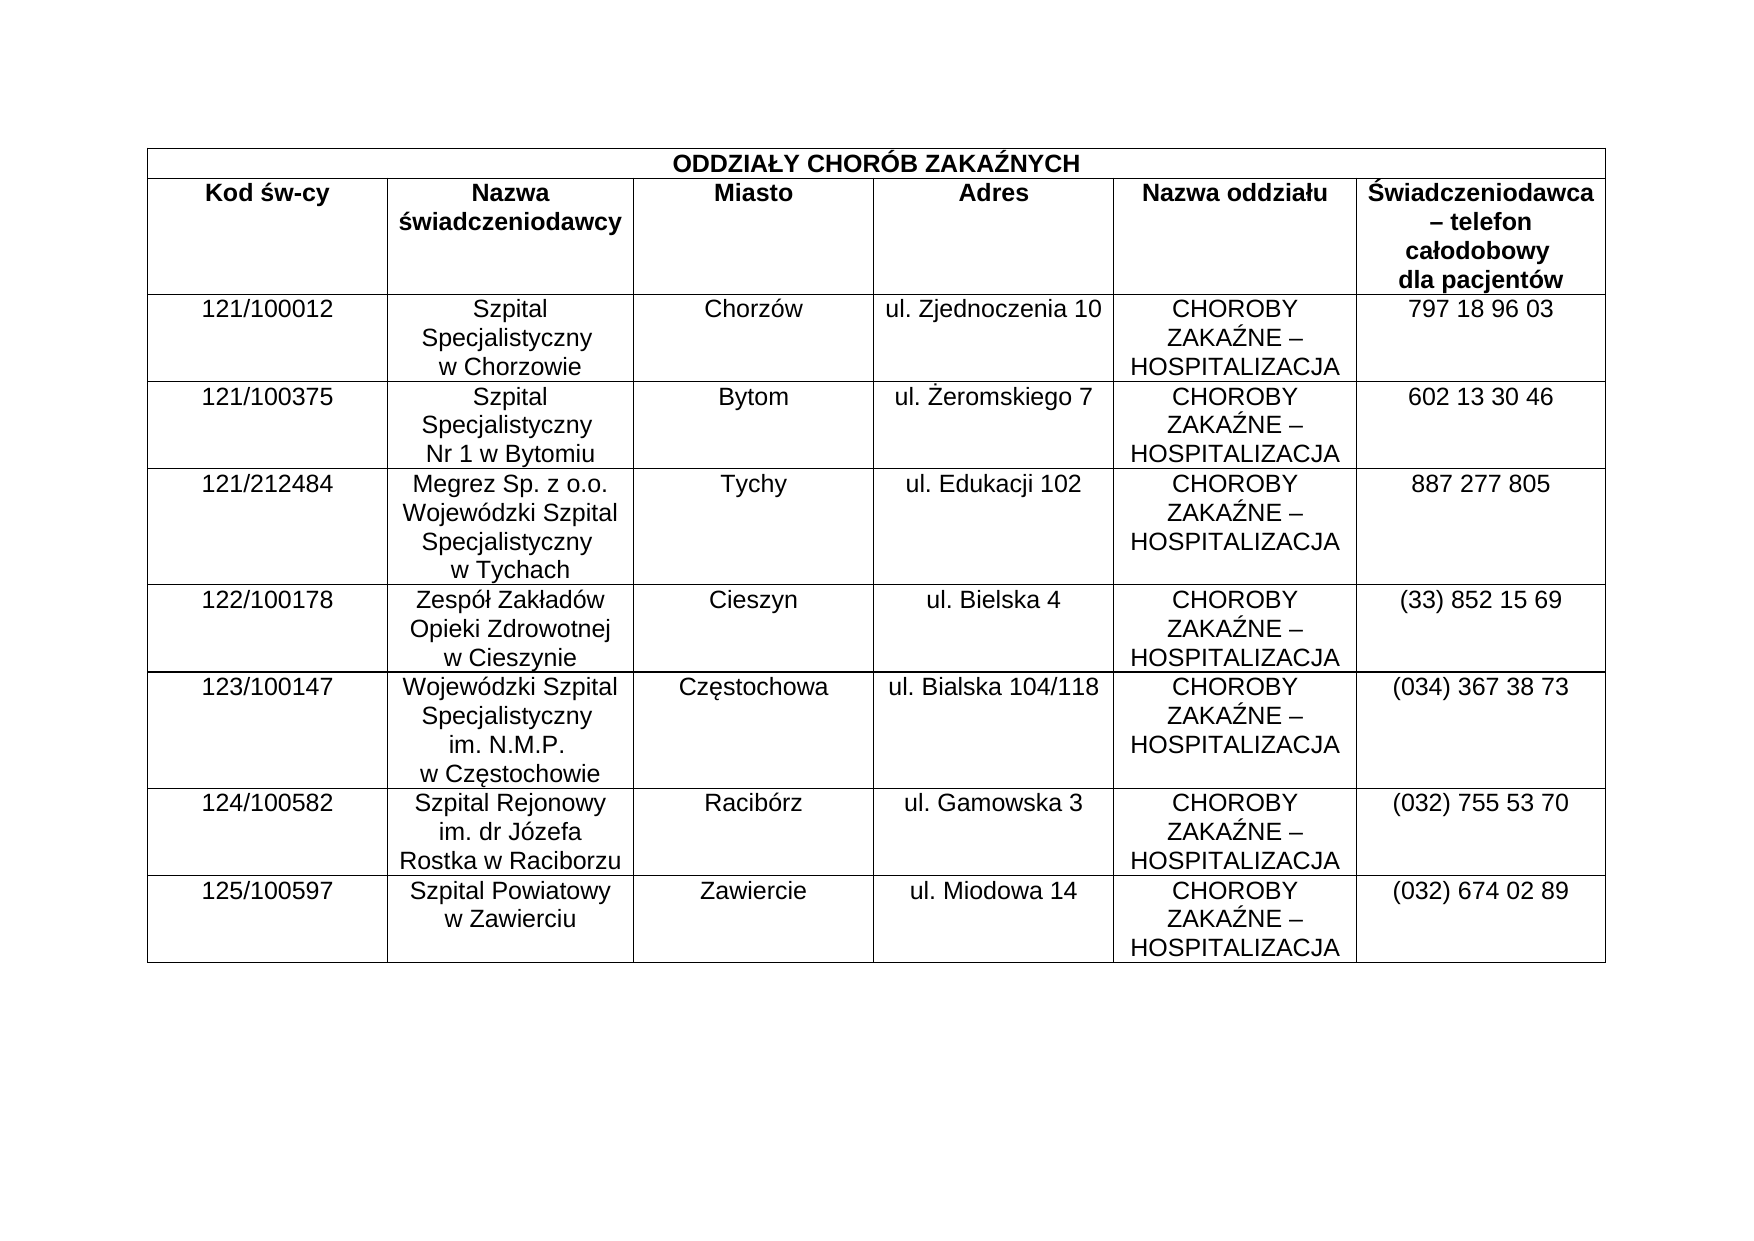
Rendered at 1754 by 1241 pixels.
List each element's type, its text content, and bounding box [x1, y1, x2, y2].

table_cell Miasto [634, 179, 873, 293]
table_cell 125/100597 [148, 876, 387, 962]
table_cell (33) 852 15 69 [1357, 585, 1605, 671]
table_cell CHOROBY ZAKAŹNE – HOSPITALIZACJA [1114, 382, 1356, 468]
table_cell CHOROBY ZAKAŹNE – HOSPITALIZACJA [1114, 876, 1356, 962]
table_cell Zawiercie [634, 876, 873, 962]
table_cell 123/100147 [148, 673, 387, 787]
table_cell 887 277 805 [1357, 469, 1605, 584]
table_cell (032) 755 53 70 [1357, 789, 1605, 875]
table_cell (034) 367 38 73 [1357, 673, 1605, 787]
table_cell (032) 674 02 89 [1357, 876, 1605, 962]
table_cell Szpital Specjalistyczny w Chorzowie [388, 295, 633, 381]
table_cell Megrez Sp. z o.o. Wojewódzki Szpital Specjalistyczny w Tychach [388, 469, 633, 584]
table_cell Nazwa oddziału [1114, 179, 1356, 293]
table_cell Zespół Zakładów Opieki Zdrowotnej w Cieszynie [388, 585, 633, 671]
table_header ODDZIAŁY CHORÓB ZAKAŹNYCH [148, 149, 1605, 177]
table_cell CHOROBY ZAKAŹNE – HOSPITALIZACJA [1114, 789, 1356, 875]
table_cell Bytom [634, 382, 873, 468]
table_cell 121/212484 [148, 469, 387, 584]
table_cell ul. Bialska 104/118 [874, 673, 1113, 787]
table_cell CHOROBY ZAKAŹNE – HOSPITALIZACJA [1114, 469, 1356, 584]
table_cell ul. Zjednoczenia 10 [874, 295, 1113, 381]
table_cell Wojewódzki Szpital Specjalistyczny im. N.M.P. w Częstochowie [388, 673, 633, 787]
table_cell 121/100375 [148, 382, 387, 468]
table_cell 797 18 96 03 [1357, 295, 1605, 381]
table_cell ul. Gamowska 3 [874, 789, 1113, 875]
table_cell Szpital Specjalistyczny Nr 1 w Bytomiu [388, 382, 633, 468]
table_cell Częstochowa [634, 673, 873, 787]
table_cell 122/100178 [148, 585, 387, 671]
table_cell CHOROBY ZAKAŹNE – HOSPITALIZACJA [1114, 673, 1356, 787]
table_cell Szpital Powiatowy w Zawierciu [388, 876, 633, 962]
table_cell Nazwa świadczeniodawcy [388, 179, 633, 293]
table_cell Cieszyn [634, 585, 873, 671]
table_cell ul. Żeromskiego 7 [874, 382, 1113, 468]
table_cell CHOROBY ZAKAŹNE – HOSPITALIZACJA [1114, 585, 1356, 671]
table_cell Kod św-cy [148, 179, 387, 293]
table_cell Racibórz [634, 789, 873, 875]
table_cell CHOROBY ZAKAŹNE – HOSPITALIZACJA [1114, 295, 1356, 381]
table_cell Szpital Rejonowy im. dr Józefa Rostka w Raciborzu [388, 789, 633, 875]
table_cell Adres [874, 179, 1113, 293]
table_cell 121/100012 [148, 295, 387, 381]
table_cell Świadczeniodawca – telefon całodobowy dla pacjentów [1357, 179, 1605, 293]
table_cell Chorzów [634, 295, 873, 381]
table_cell ul. Miodowa 14 [874, 876, 1113, 962]
table_cell 602 13 30 46 [1357, 382, 1605, 468]
table_cell Tychy [634, 469, 873, 584]
table_cell ul. Bielska 4 [874, 585, 1113, 671]
table_cell ul. Edukacji 102 [874, 469, 1113, 584]
table_cell 124/100582 [148, 789, 387, 875]
